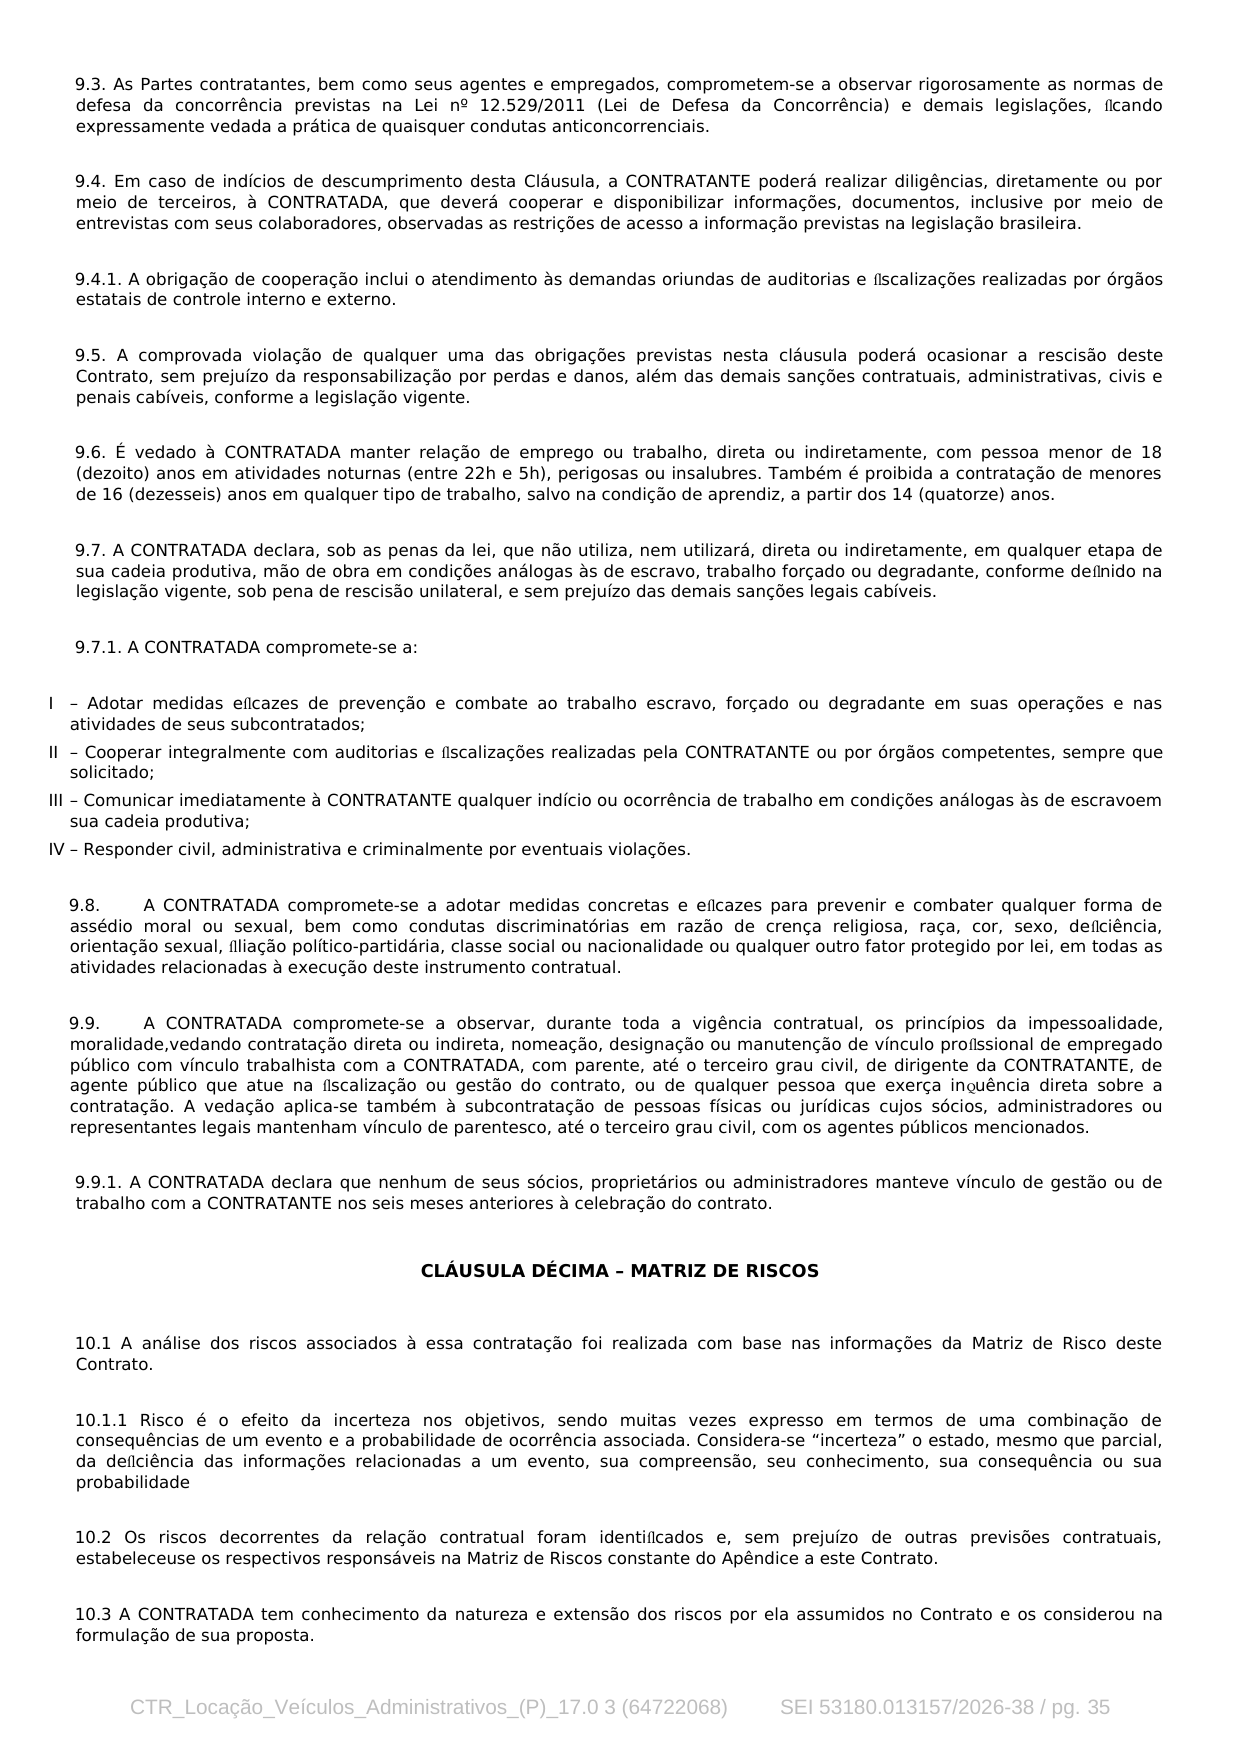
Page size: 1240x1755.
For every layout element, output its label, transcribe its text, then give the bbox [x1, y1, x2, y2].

list – Cooperar integralmente com auditorias e scalizações realizadas pela CONTRATANTE ou por órgãos competentes, sempre que solicitado; [48, 743, 1164, 783]
text 10.3 A CONTRATADA tem conhecimento da natureza e extensão dos riscos por ela assumidos no Contrato e os considerou na formulação de sua proposta. [74, 1605, 1164, 1645]
list – Responder civil, administrativa e criminalmente por eventuais violações. [48, 840, 1164, 859]
text 9.9.1. A CONTRATADA declara que nenhum de seus sócios, proprietários ou administradores manteve vínculo de gestão ou de trabalho com a CONTRATANTE nos seis meses anteriores à celebração do contrato. [74, 1173, 1164, 1213]
list – Adotar medidas ecazes de prevenção e combate ao trabalho escravo, forçado ou degradante em suas operações e nas atividades de seus subcontratados; [48, 694, 1164, 734]
text 9.6. É vedado à CONTRATADA manter relação de emprego ou trabalho, direta ou indiretamente, com pessoa menor de 18 (dezoito) anos em atividades noturnas (entre 22h e 5h), perigosas ou insalubres. Também é proibida a contratação de menores de 16 (dezesseis) anos em qualquer tipo de trabalho, salvo na condição de aprendiz, a partir dos 14 (quatorze) anos. [74, 443, 1164, 504]
text 9.7. A CONTRATADA declara, sob as penas da lei, que não utiliza, nem utilizará, direta ou indiretamente, em qualquer etapa de sua cadeia produtiva, mão de obra em condições análogas às de escravo, trabalho forçado ou degradante, conforme denido na legislação vigente, sob pena de rescisão unilateral, e sem prejuízo das demais sanções legais cabíveis. [74, 541, 1164, 602]
text 9.5. A comprovada violação de qualquer uma das obrigações previstas nesta cláusula poderá ocasionar a rescisão deste Contrato, sem prejuízo da responsabilização por perdas e danos, além das demais sanções contratuais, administrativas, civis e penais cabíveis, conforme a legislação vigente. [74, 346, 1164, 407]
text 9.7.1. A CONTRATADA compromete-se a: [74, 638, 1164, 657]
text 9.4. Em caso de indícios de descumprimento desta Cláusula, a CONTRATANTE poderá realizar diligências, diretamente ou por meio de terceiros, à CONTRATADA, que deverá cooperar e disponibilizar informações, documentos, inclusive por meio de entrevistas com seus colaboradores, observadas as restrições de acesso a informação previstas na legislação brasileira. [74, 172, 1164, 233]
list – Comunicar imediatamente à CONTRATANTE qualquer indício ou ocorrência de trabalho em condições análogas às de escravoem sua cadeia produtiva; [48, 791, 1164, 831]
subtitle CLÁUSULA DÉCIMA – MATRIZ DE RISCOS [71, 1261, 1169, 1281]
text 9.4.1. A obrigação de cooperação inclui o atendimento às demandas oriundas de auditorias e scalizações realizadas por órgãos estatais de controle interno e externo. [74, 269, 1164, 310]
text 10.2 Os riscos decorrentes da relação contratual foram identicados e, sem prejuízo de outras previsões contratuais, estabeleceuse os respectivos responsáveis na Matriz de Riscos constante do Apêndice a este Contrato. [74, 1528, 1164, 1568]
text 10.1 A análise dos riscos associados à essa contratação foi realizada com base nas informações da Matriz de Risco deste Contrato. [74, 1334, 1164, 1374]
text 9.3. As Partes contratantes, bem como seus agentes e empregados, comprometem-se a observar rigorosamente as normas de defesa da concorrência previstas na Lei nº 12.529/2011 (Lei de Defesa da Concorrência) e demais legislações, cando expressamente vedada a prática de quaisquer condutas anticoncorrenciais. [74, 75, 1164, 136]
list A CONTRATADA compromete-se a adotar medidas concretas e ecazes para prevenir e combater qualquer forma de assédio moral ou sexual, bem como condutas discriminatórias em razão de crença religiosa, raça, cor, sexo, deciência, orientação sexual, liação político-partidária, classe social ou nacionalidade ou qualquer outro fator protegido por lei, em todas as atividades relacionadas à execução deste instrumento contratual. [68, 896, 1164, 977]
list A CONTRATADA compromete-se a observar, durante toda a vigência contratual, os princípios da impessoalidade, moralidade,vedando contratação direta ou indireta, nomeação, designação ou manutenção de vínculo prossional de empregado público com vínculo trabalhista com a CONTRATADA, com parente, até o terceiro grau civil, de dirigente da CONTRATANTE, de agente público que atue na scalização ou gestão do contrato, ou de qualquer pessoa que exerça inuência direta sobre a contratação. A vedação aplica-se também à subcontratação de pessoas físicas ou jurídicas cujos sócios, administradores ou representantes legais mantenham vínculo de parentesco, até o terceiro grau civil, com os agentes públicos mencionados. [68, 1014, 1164, 1137]
text 10.1.1 Risco é o efeito da incerteza nos objetivos, sendo muitas vezes expresso em termos de uma combinação de consequências de um evento e a probabilidade de ocorrência associada. Considera-se “incerteza” o estado, mesmo que parcial, da deciência das informações relacionadas a um evento, sua compreensão, seu conhecimento, sua consequência ou sua probabilidade [74, 1410, 1164, 1492]
